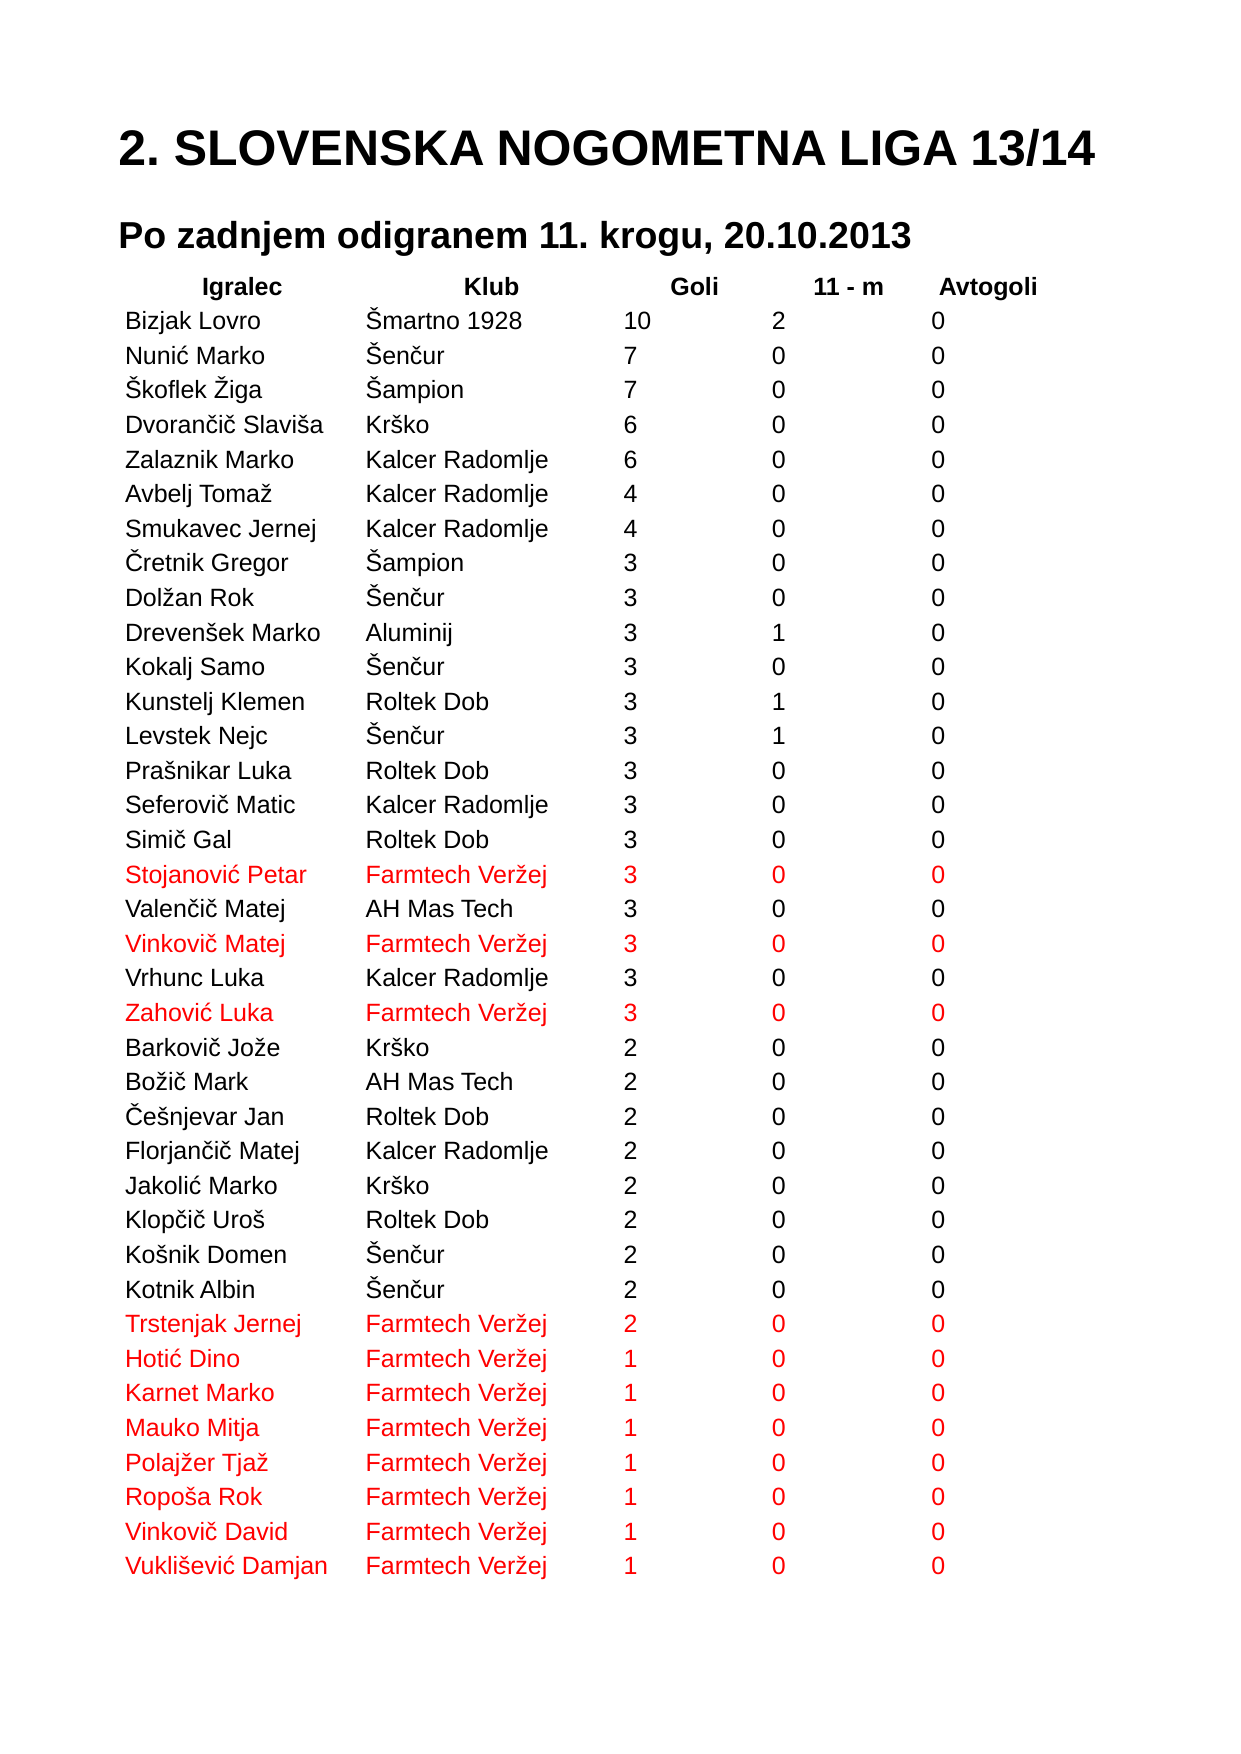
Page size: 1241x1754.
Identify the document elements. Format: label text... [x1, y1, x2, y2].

table_cell 1 [769, 615, 928, 649]
table_cell 0 [769, 753, 928, 787]
table_cell Šampion [363, 545, 620, 580]
table_cell 0 [928, 649, 1048, 684]
table_cell Kalcer Radomlje [363, 442, 620, 476]
table_cell 3 [620, 753, 769, 787]
table_cell 0 [769, 1306, 928, 1341]
table_cell 0 [928, 1306, 1048, 1341]
table_cell 3 [620, 891, 769, 926]
table_cell 2 [620, 1306, 769, 1341]
table_cell Farmtech Veržej [363, 1375, 620, 1410]
table_cell Kalcer Radomlje [363, 960, 620, 995]
table_cell Roltek Dob [363, 822, 620, 857]
table_cell 1 [620, 1375, 769, 1410]
table_cell 0 [769, 891, 928, 926]
table_cell 2 [620, 1272, 769, 1306]
table_cell 0 [769, 407, 928, 442]
table_cell 2 [620, 1030, 769, 1064]
table_cell Drevenšek Marko [122, 615, 362, 649]
table_cell 0 [928, 891, 1048, 926]
table_cell 3 [620, 718, 769, 753]
table_cell 0 [769, 960, 928, 995]
table_cell 0 [928, 545, 1048, 580]
table_cell 0 [928, 926, 1048, 960]
table_cell 0 [928, 1133, 1048, 1168]
table_cell 0 [769, 1375, 928, 1410]
table_cell 0 [928, 1548, 1048, 1583]
table_cell Florjančič Matej [122, 1133, 362, 1168]
table_cell 0 [769, 511, 928, 545]
table_cell Šenčur [363, 338, 620, 372]
table_cell Dolžan Rok [122, 580, 362, 614]
table_cell 2 [620, 1237, 769, 1272]
table_cell 0 [769, 442, 928, 476]
table_cell 0 [928, 718, 1048, 753]
table_cell 0 [928, 442, 1048, 476]
table_cell 0 [928, 788, 1048, 822]
table_cell Škoflek Žiga [122, 373, 362, 407]
table_cell 0 [928, 1341, 1048, 1375]
table_cell Levstek Nejc [122, 718, 362, 753]
table_cell 2 [620, 1133, 769, 1168]
table_cell Avbelj Tomaž [122, 476, 362, 511]
table_cell Krško [363, 1168, 620, 1202]
table_cell Farmtech Veržej [363, 1410, 620, 1444]
table_cell Čretnik Gregor [122, 545, 362, 580]
table_cell 3 [620, 649, 769, 684]
table_cell 0 [928, 1272, 1048, 1306]
table_cell Farmtech Veržej [363, 995, 620, 1029]
table_cell Božič Mark [122, 1064, 362, 1099]
table_cell 0 [769, 1410, 928, 1444]
table_cell 2 [620, 1168, 769, 1202]
table_cell 1 [769, 684, 928, 718]
table_cell 0 [769, 857, 928, 891]
table_cell 3 [620, 857, 769, 891]
table_cell Roltek Dob [363, 1203, 620, 1237]
table_header Avtogoli [928, 269, 1048, 303]
table_cell Jakolić Marko [122, 1168, 362, 1202]
table_cell 0 [769, 1064, 928, 1099]
table_cell 0 [769, 1514, 928, 1548]
table_cell Vinkovič Matej [122, 926, 362, 960]
table_cell 3 [620, 615, 769, 649]
table_cell 0 [769, 1099, 928, 1133]
table_cell 0 [928, 511, 1048, 545]
table_cell 0 [769, 1133, 928, 1168]
table_cell 0 [769, 926, 928, 960]
table_cell Prašnikar Luka [122, 753, 362, 787]
table_cell 0 [769, 822, 928, 857]
table_cell 0 [928, 684, 1048, 718]
table_cell Bizjak Lovro [122, 303, 362, 338]
table_cell 0 [769, 476, 928, 511]
table_cell Valenčič Matej [122, 891, 362, 926]
table_cell 10 [620, 303, 769, 338]
table_cell 6 [620, 442, 769, 476]
table_cell Hotić Dino [122, 1341, 362, 1375]
table_cell 0 [769, 1548, 928, 1583]
table_cell 0 [928, 753, 1048, 787]
table_cell Farmtech Veržej [363, 1514, 620, 1548]
table_cell 6 [620, 407, 769, 442]
table_cell Farmtech Veržej [363, 1479, 620, 1514]
table_cell 3 [620, 822, 769, 857]
table_cell 0 [928, 1514, 1048, 1548]
table_cell Barkovič Jože [122, 1030, 362, 1064]
table_cell 4 [620, 511, 769, 545]
table_header 11 - m [769, 269, 928, 303]
table_cell Farmtech Veržej [363, 926, 620, 960]
table_cell 0 [928, 1064, 1048, 1099]
table_cell Nunić Marko [122, 338, 362, 372]
table_cell 0 [769, 1479, 928, 1514]
table_cell Mauko Mitja [122, 1410, 362, 1444]
table_cell 1 [620, 1410, 769, 1444]
table_cell 0 [769, 1272, 928, 1306]
table_cell Aluminij [363, 615, 620, 649]
table_cell AH Mas Tech [363, 891, 620, 926]
table_cell Šenčur [363, 1237, 620, 1272]
table_cell 0 [928, 1203, 1048, 1237]
table_cell 0 [928, 1168, 1048, 1202]
table_cell Vrhunc Luka [122, 960, 362, 995]
table_cell Farmtech Veržej [363, 1548, 620, 1583]
table_cell 3 [620, 788, 769, 822]
table_cell 0 [928, 373, 1048, 407]
table_cell 0 [928, 615, 1048, 649]
table_cell 0 [928, 960, 1048, 995]
table_cell 0 [769, 1168, 928, 1202]
table_cell 0 [769, 788, 928, 822]
table_cell Kalcer Radomlje [363, 511, 620, 545]
table_cell Šmartno 1928 [363, 303, 620, 338]
table_cell 2 [620, 1203, 769, 1237]
table_cell 0 [769, 1030, 928, 1064]
table_cell Šenčur [363, 1272, 620, 1306]
table_cell 3 [620, 926, 769, 960]
table_cell 0 [769, 995, 928, 1029]
table_header Goli [620, 269, 769, 303]
table_cell Polajžer Tjaž [122, 1445, 362, 1479]
table_cell 1 [620, 1445, 769, 1479]
table_cell Krško [363, 407, 620, 442]
table_cell 0 [928, 303, 1048, 338]
table_cell 0 [769, 1341, 928, 1375]
table_cell 0 [928, 338, 1048, 372]
table_cell Kalcer Radomlje [363, 476, 620, 511]
table_cell AH Mas Tech [363, 1064, 620, 1099]
table_cell 1 [620, 1479, 769, 1514]
table_cell 3 [620, 545, 769, 580]
table_cell Farmtech Veržej [363, 857, 620, 891]
table_cell Vuklišević Damjan [122, 1548, 362, 1583]
table_cell 0 [928, 822, 1048, 857]
table_cell Krško [363, 1030, 620, 1064]
table_cell Trstenjak Jernej [122, 1306, 362, 1341]
table_cell 1 [620, 1548, 769, 1583]
table_cell 0 [769, 1203, 928, 1237]
table_cell Šampion [363, 373, 620, 407]
table_cell Kalcer Radomlje [363, 1133, 620, 1168]
table_cell 0 [928, 407, 1048, 442]
table_cell Vinkovič David [122, 1514, 362, 1548]
table_cell Šenčur [363, 580, 620, 614]
table_cell Zahović Luka [122, 995, 362, 1029]
table_cell 0 [769, 1237, 928, 1272]
table_cell 0 [928, 1375, 1048, 1410]
table_cell 7 [620, 373, 769, 407]
table_cell 0 [928, 1237, 1048, 1272]
table_cell Kotnik Albin [122, 1272, 362, 1306]
table_cell 0 [928, 995, 1048, 1029]
table_header Igralec [122, 269, 362, 303]
table_cell 2 [620, 1064, 769, 1099]
table_cell Stojanović Petar [122, 857, 362, 891]
table_cell 0 [928, 1099, 1048, 1133]
table_cell Karnet Marko [122, 1375, 362, 1410]
table_cell Zalaznik Marko [122, 442, 362, 476]
table_header Klub [363, 269, 620, 303]
table_cell 0 [769, 338, 928, 372]
subtitle 2. SLOVENSKA NOGOMETNA LIGA 13/14 [118, 118, 1122, 176]
table_cell Kokalj Samo [122, 649, 362, 684]
table_cell Kunstelj Klemen [122, 684, 362, 718]
table_cell 1 [769, 718, 928, 753]
table_cell Roltek Dob [363, 1099, 620, 1133]
table_cell 0 [928, 1030, 1048, 1064]
table_cell Simič Gal [122, 822, 362, 857]
table_cell 3 [620, 684, 769, 718]
table_cell Farmtech Veržej [363, 1306, 620, 1341]
table_cell Klopčič Uroš [122, 1203, 362, 1237]
table_cell 0 [769, 580, 928, 614]
table_cell 0 [769, 1445, 928, 1479]
table_cell 0 [928, 476, 1048, 511]
table_cell 3 [620, 580, 769, 614]
table_cell 0 [928, 1410, 1048, 1444]
table_cell 1 [620, 1514, 769, 1548]
table_cell 0 [928, 580, 1048, 614]
table_cell 0 [769, 649, 928, 684]
table_cell Smukavec Jernej [122, 511, 362, 545]
table_cell 0 [769, 373, 928, 407]
table_cell Farmtech Veržej [363, 1341, 620, 1375]
table_cell 0 [928, 857, 1048, 891]
table_cell 7 [620, 338, 769, 372]
table_cell 1 [620, 1341, 769, 1375]
table_cell Šenčur [363, 718, 620, 753]
subtitle Po zadnjem odigranem 11. krogu, 20.10.2013 [118, 213, 1122, 256]
table_cell Šenčur [363, 649, 620, 684]
table_cell Roltek Dob [363, 684, 620, 718]
table_cell Košnik Domen [122, 1237, 362, 1272]
table_cell 0 [928, 1479, 1048, 1514]
table_cell Ropoša Rok [122, 1479, 362, 1514]
table_cell Seferovič Matic [122, 788, 362, 822]
table_cell Farmtech Veržej [363, 1445, 620, 1479]
table_cell Dvorančič Slaviša [122, 407, 362, 442]
table_cell 2 [769, 303, 928, 338]
table_cell 3 [620, 960, 769, 995]
table_cell 3 [620, 995, 769, 1029]
table_cell Češnjevar Jan [122, 1099, 362, 1133]
table_cell Roltek Dob [363, 753, 620, 787]
table_cell 4 [620, 476, 769, 511]
table_cell 0 [769, 545, 928, 580]
table_cell 0 [928, 1445, 1048, 1479]
table_cell Kalcer Radomlje [363, 788, 620, 822]
table_cell 2 [620, 1099, 769, 1133]
